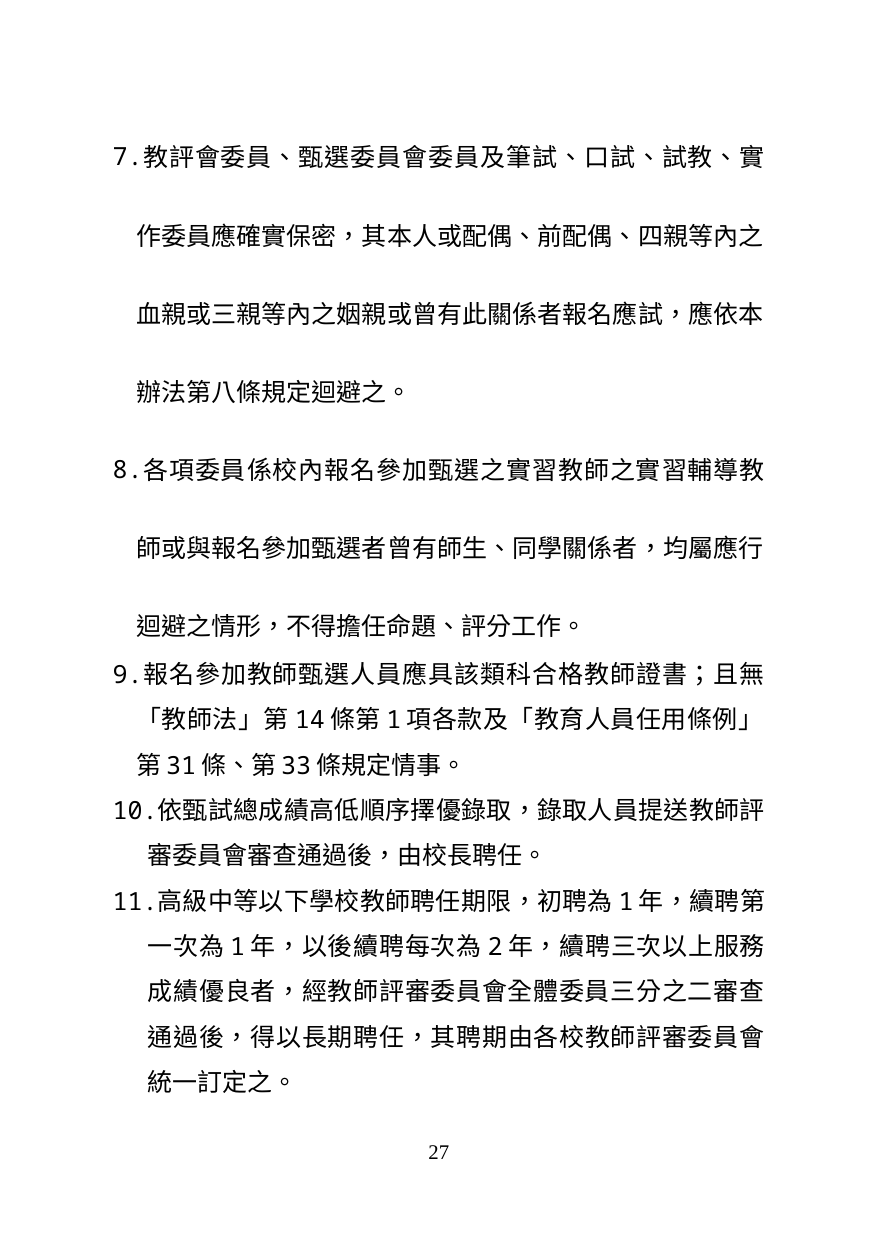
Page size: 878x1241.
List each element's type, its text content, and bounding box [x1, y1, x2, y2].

text 8.各項委員係校內報名參加甄選之實習教師之實習輔導教師或與報名參加甄選者曾有師生、同學關係者，均屬應行迴避之情形，不得擔任命題、評分工作。 [112, 427, 765, 646]
text 10.依甄試總成績高低順序擇優錄取，錄取人員提送教師評審委員會審查通過後，由校長聘任。 [112, 791, 765, 872]
text 7.教評會委員、甄選委員會委員及筆試、口試、試教、實作委員應確實保密，其本人或配偶、前配偶、四親等內之血親或三親等內之姻親或曾有此關係者報名應試，應依本辦法第八條規定迴避之。 [112, 114, 765, 411]
text 9.報名參加教師甄選人員應具該類科合格教師證書；且無「教師法」第14條第1項各款及「教育人員任用條例」第31條、第33條規定情事。 [112, 654, 765, 781]
text 11.高級中等以下學校教師聘任期限，初聘為1年，續聘第一次為1年，以後續聘每次為2年，續聘三次以上服務成績優良者，經教師評審委員會全體委員三分之二審查通過後，得以長期聘任，其聘期由各校教師評審委員會統一訂定之。 [112, 881, 765, 1099]
